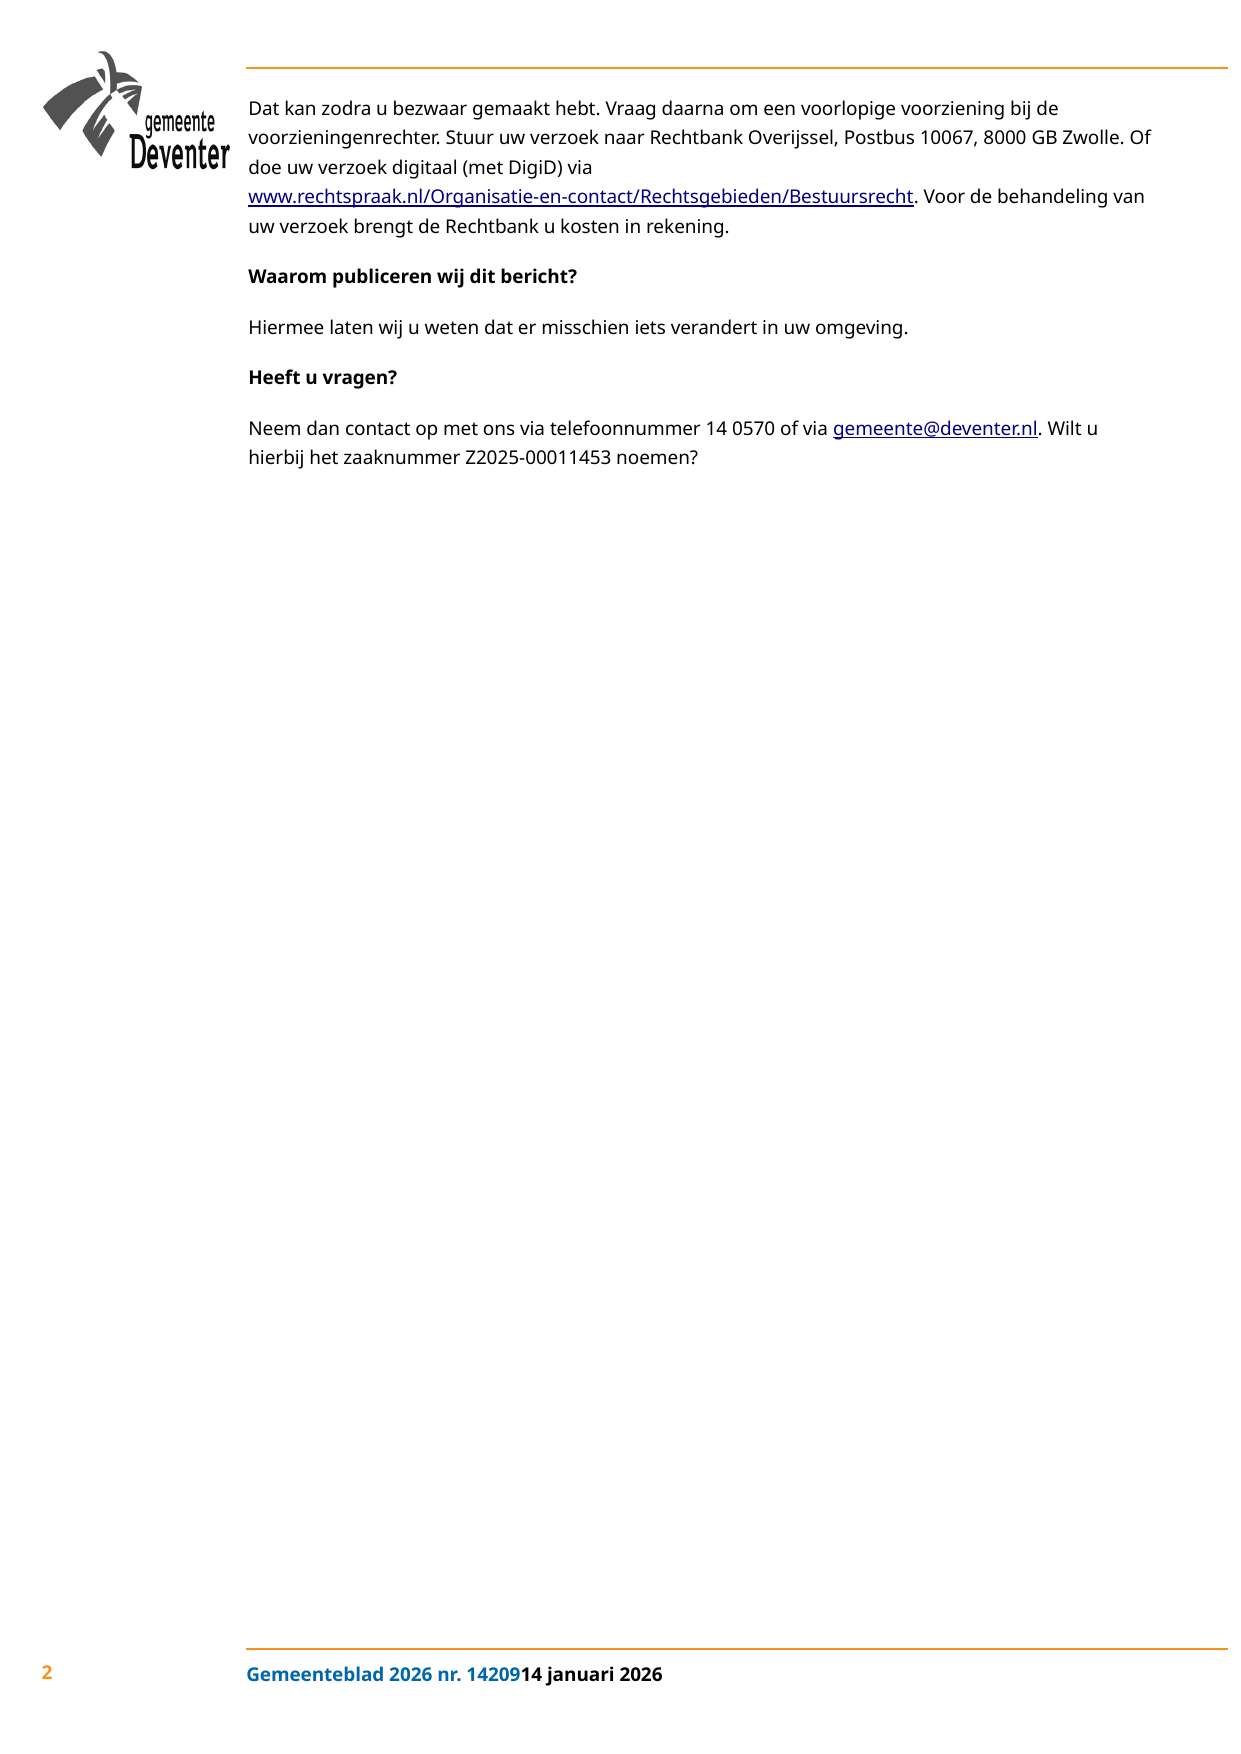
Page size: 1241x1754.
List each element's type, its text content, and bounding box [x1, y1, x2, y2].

text Dat kan zodra u bezwaar gemaakt hebt. Vraag daarna om een voorlopige voorziening bij de voorzieningenrechter. Stuur uw verzoek naar Rechtbank Overijssel, Postbus 10067, 8000 GB Zwolle. Of doe uw verzoek digitaal (met DigiD) via www.rechtspraak.nl/Organisatie-en-contact/Rechtsgebieden/Bestuursrecht. Voor de behandeling van uw verzoek brengt de Rechtbank u kosten in rekening. [248, 95, 1152, 239]
text Heeft u vragen? [248, 364, 1152, 390]
text Neem dan contact op met ons via telefoonnummer 14 0570 of via gemeente@deventer.nl. Wilt u hierbij het zaaknummer Z2025-00011453 noemen? [248, 415, 1152, 470]
text Hiermee laten wij u weten dat er misschien iets verandert in uw omgeving. [248, 314, 1152, 340]
picture [41, 47, 231, 172]
text Waarom publiceren wij dit bericht? [248, 263, 1152, 289]
